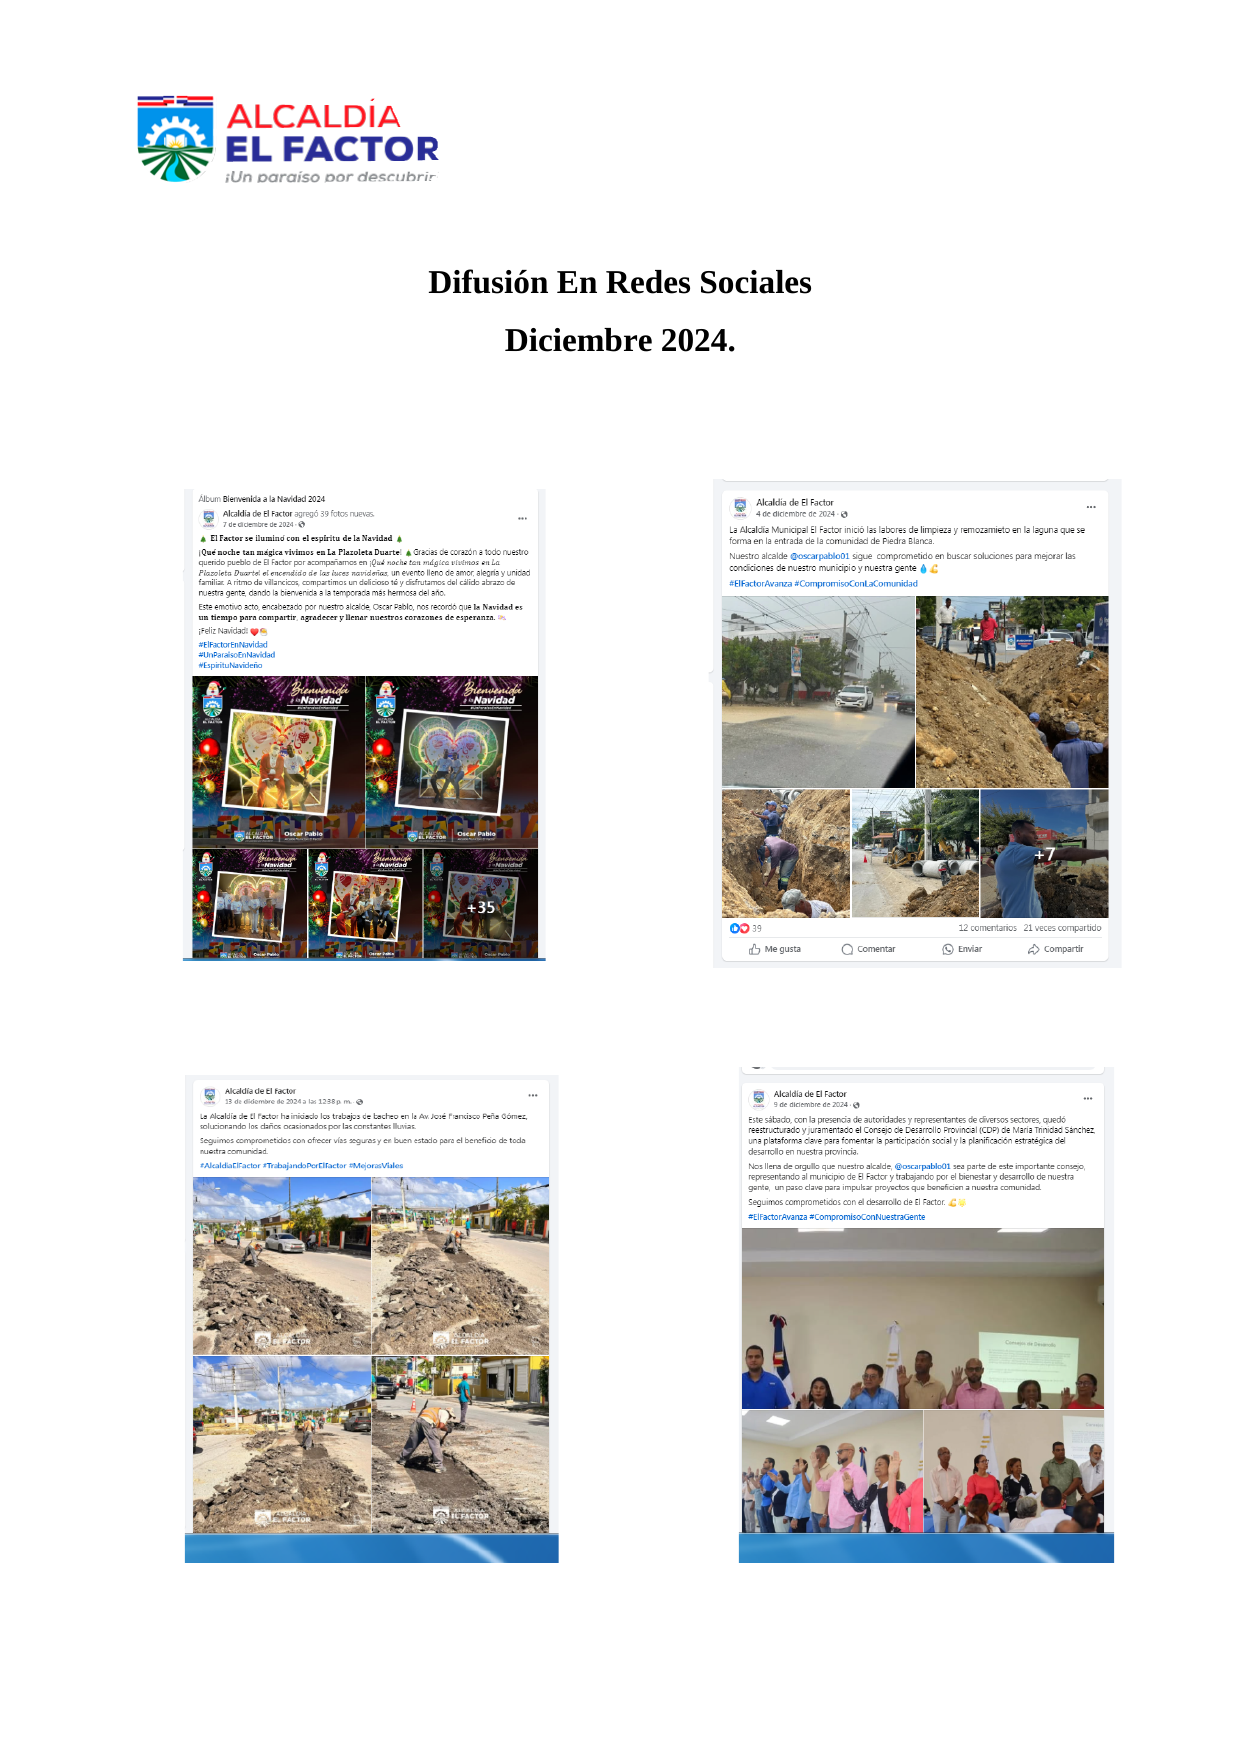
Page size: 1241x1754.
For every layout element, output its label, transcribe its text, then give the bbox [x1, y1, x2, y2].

text Diciembre 2024. [177, 320, 1063, 359]
text Difusión En Redes Sociales [177, 263, 1063, 301]
